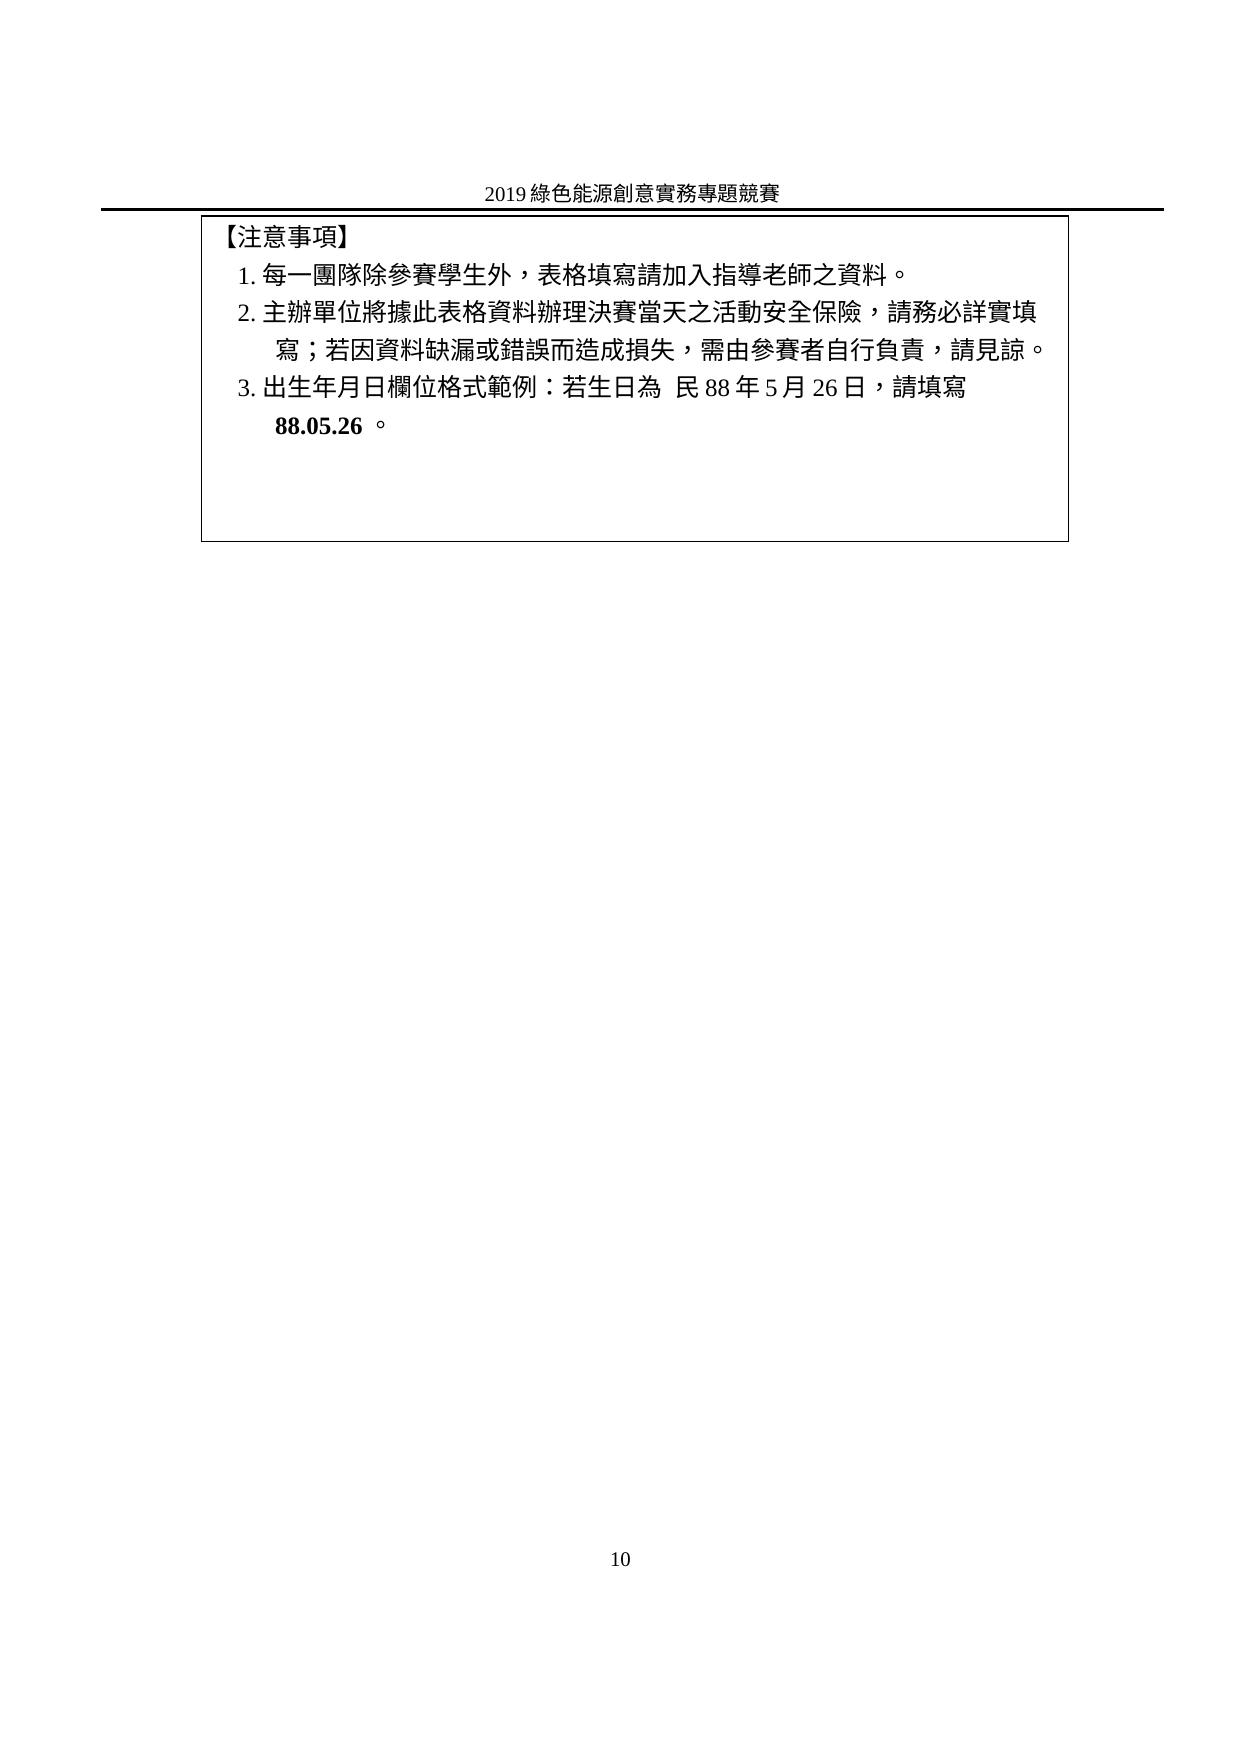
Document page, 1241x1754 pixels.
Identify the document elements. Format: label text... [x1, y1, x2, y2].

table_cell 【注意事項】 1. 每一團隊除參賽學生外，表格填寫請加入指導老師之資料。 2. 主辦單位將據此表格資料辦理決賽當天之活動安全保險，請務必詳實填寫；若因資料缺漏或錯誤而造成損失，需由參賽者自行負責，請見諒。 3. 出生年月日欄位格式範例：若生日為 民88年5月26日，請填寫 88.05.26 。 [202, 217, 1068, 541]
